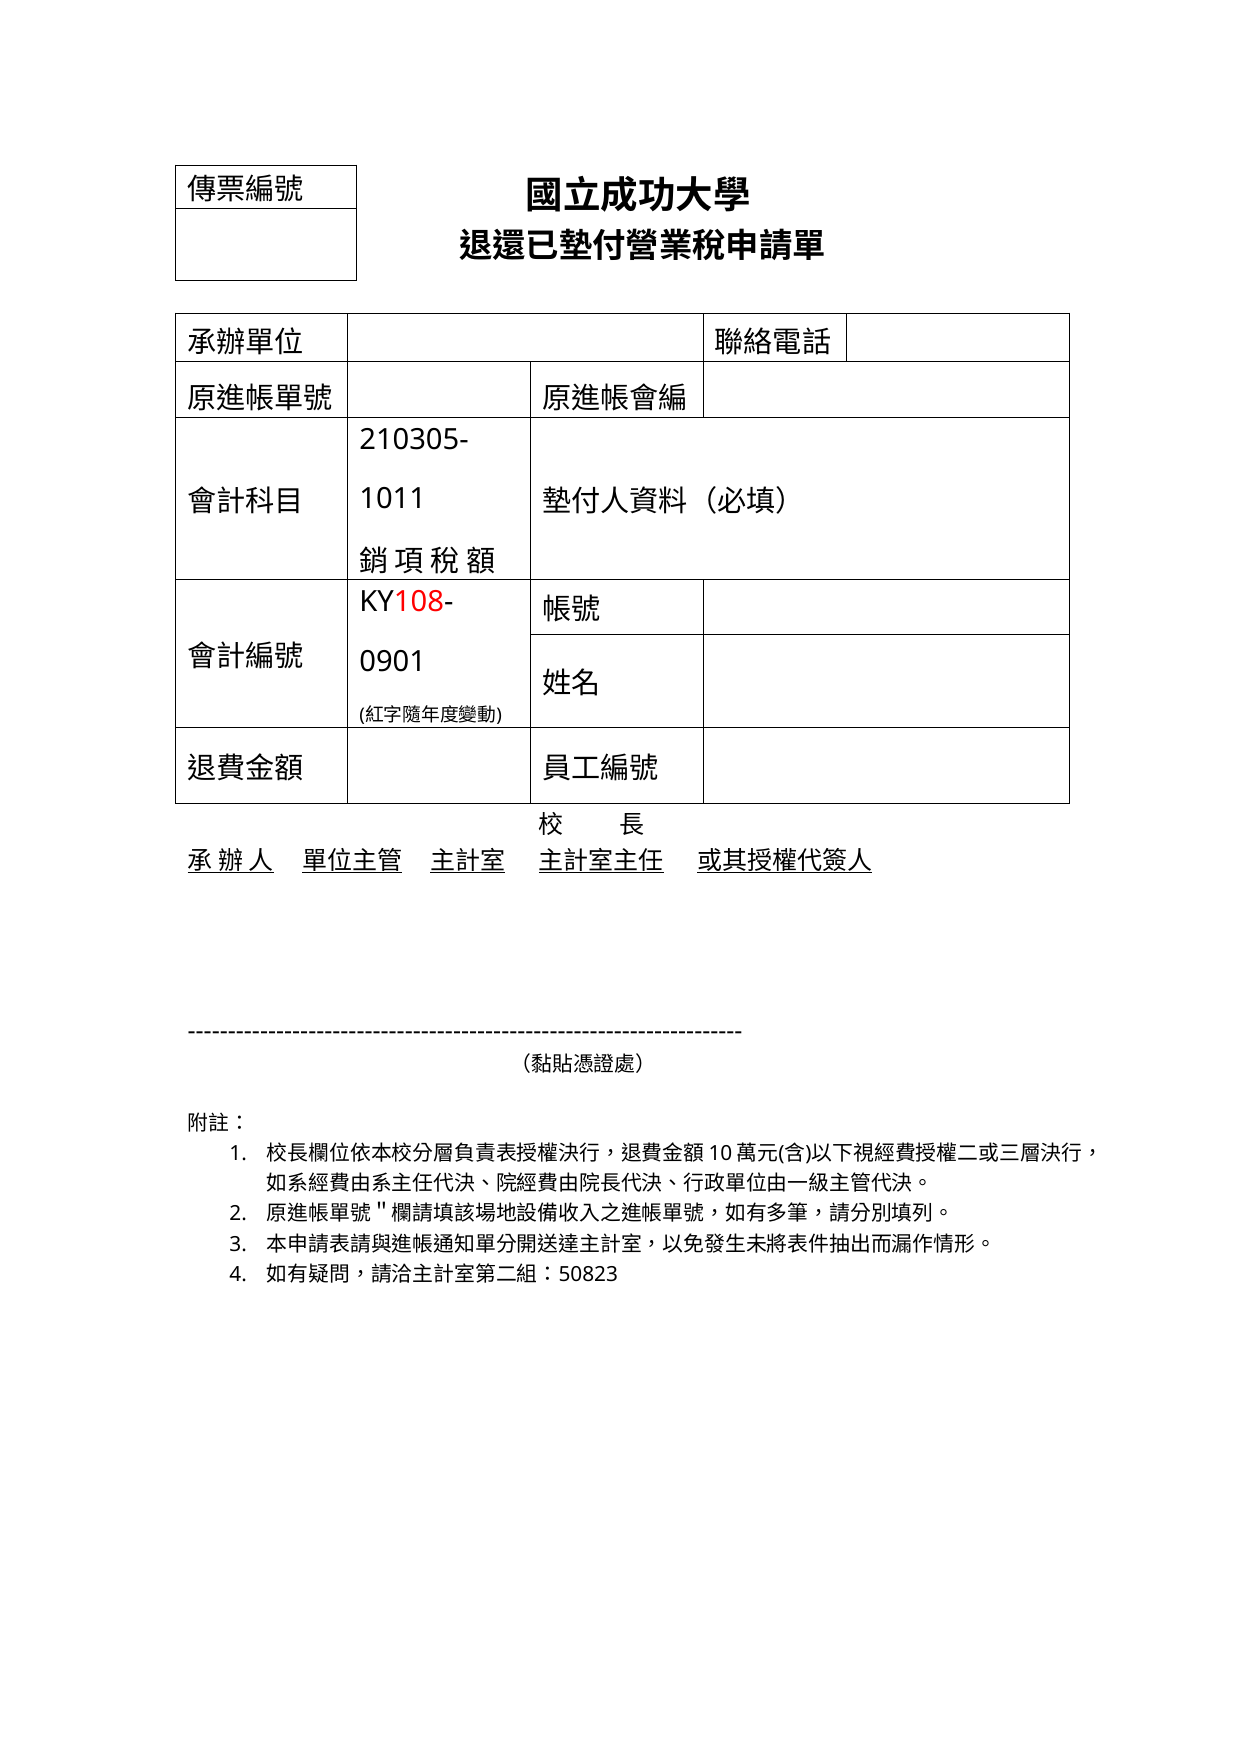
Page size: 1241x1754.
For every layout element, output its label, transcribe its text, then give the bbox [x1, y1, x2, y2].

table_header [847, 314, 1069, 361]
table_cell 原進帳會編 [531, 362, 703, 417]
table_cell [348, 362, 530, 417]
table_header [348, 314, 703, 361]
table_header 聯絡電話 [704, 314, 846, 361]
text 國立成功大學 [357, 164, 1053, 219]
table_header 承辦單位 [176, 314, 347, 361]
table_cell [704, 362, 1069, 417]
list 本申請表請與進帳通知單分開送達主計室，以免發生未將表件抽出而漏作情形。 [229, 1227, 1087, 1257]
list 如有疑問，請洽主計室第二組：50823 [229, 1257, 1087, 1287]
table_cell [704, 635, 1069, 727]
text 承 辦 人 單位主管 主計室 主計室主任 或其授權代簽人 [187, 841, 1053, 877]
text 附註： [187, 1106, 1053, 1136]
table_cell 210305-1011 銷 項 稅 額 [348, 418, 530, 579]
table_cell KY108-0901 (紅字隨年度變動) [348, 580, 530, 727]
table_cell [704, 580, 1069, 634]
table_cell 會計編號 [176, 580, 347, 727]
table_cell 退費金額 [176, 728, 347, 803]
table_header 傳票編號 [176, 166, 356, 208]
text （黏貼憑證處） [187, 1047, 1053, 1077]
table_cell 原進帳單號 [176, 362, 347, 417]
table_cell [704, 728, 1069, 803]
table_cell [176, 209, 356, 280]
table_cell [348, 728, 530, 803]
text 校 長 [187, 804, 1053, 841]
table_cell 員工編號 [531, 728, 703, 803]
text 退還已墊付營業稅申請單 [187, 219, 1053, 312]
list 校長欄位依本校分層負責表授權決行，退費金額10萬元(含)以下視經費授權二或三層決行， [229, 1136, 1087, 1166]
list 原進帳單號＂欄請填該場地設備收入之進帳單號，如有多筆，請分別填列。 [229, 1196, 1087, 1227]
table_cell 帳號 [531, 580, 703, 634]
text 如系經費由系主任代決、院經費由院長代決、行政單位由一級主管代決。 [267, 1166, 1087, 1196]
table_cell 墊付人資料（必填） [531, 418, 1069, 579]
table_cell 姓名 [531, 635, 703, 727]
text --------------------------------------------------------------------- [187, 1013, 1053, 1047]
table_cell 會計科目 [176, 418, 347, 579]
